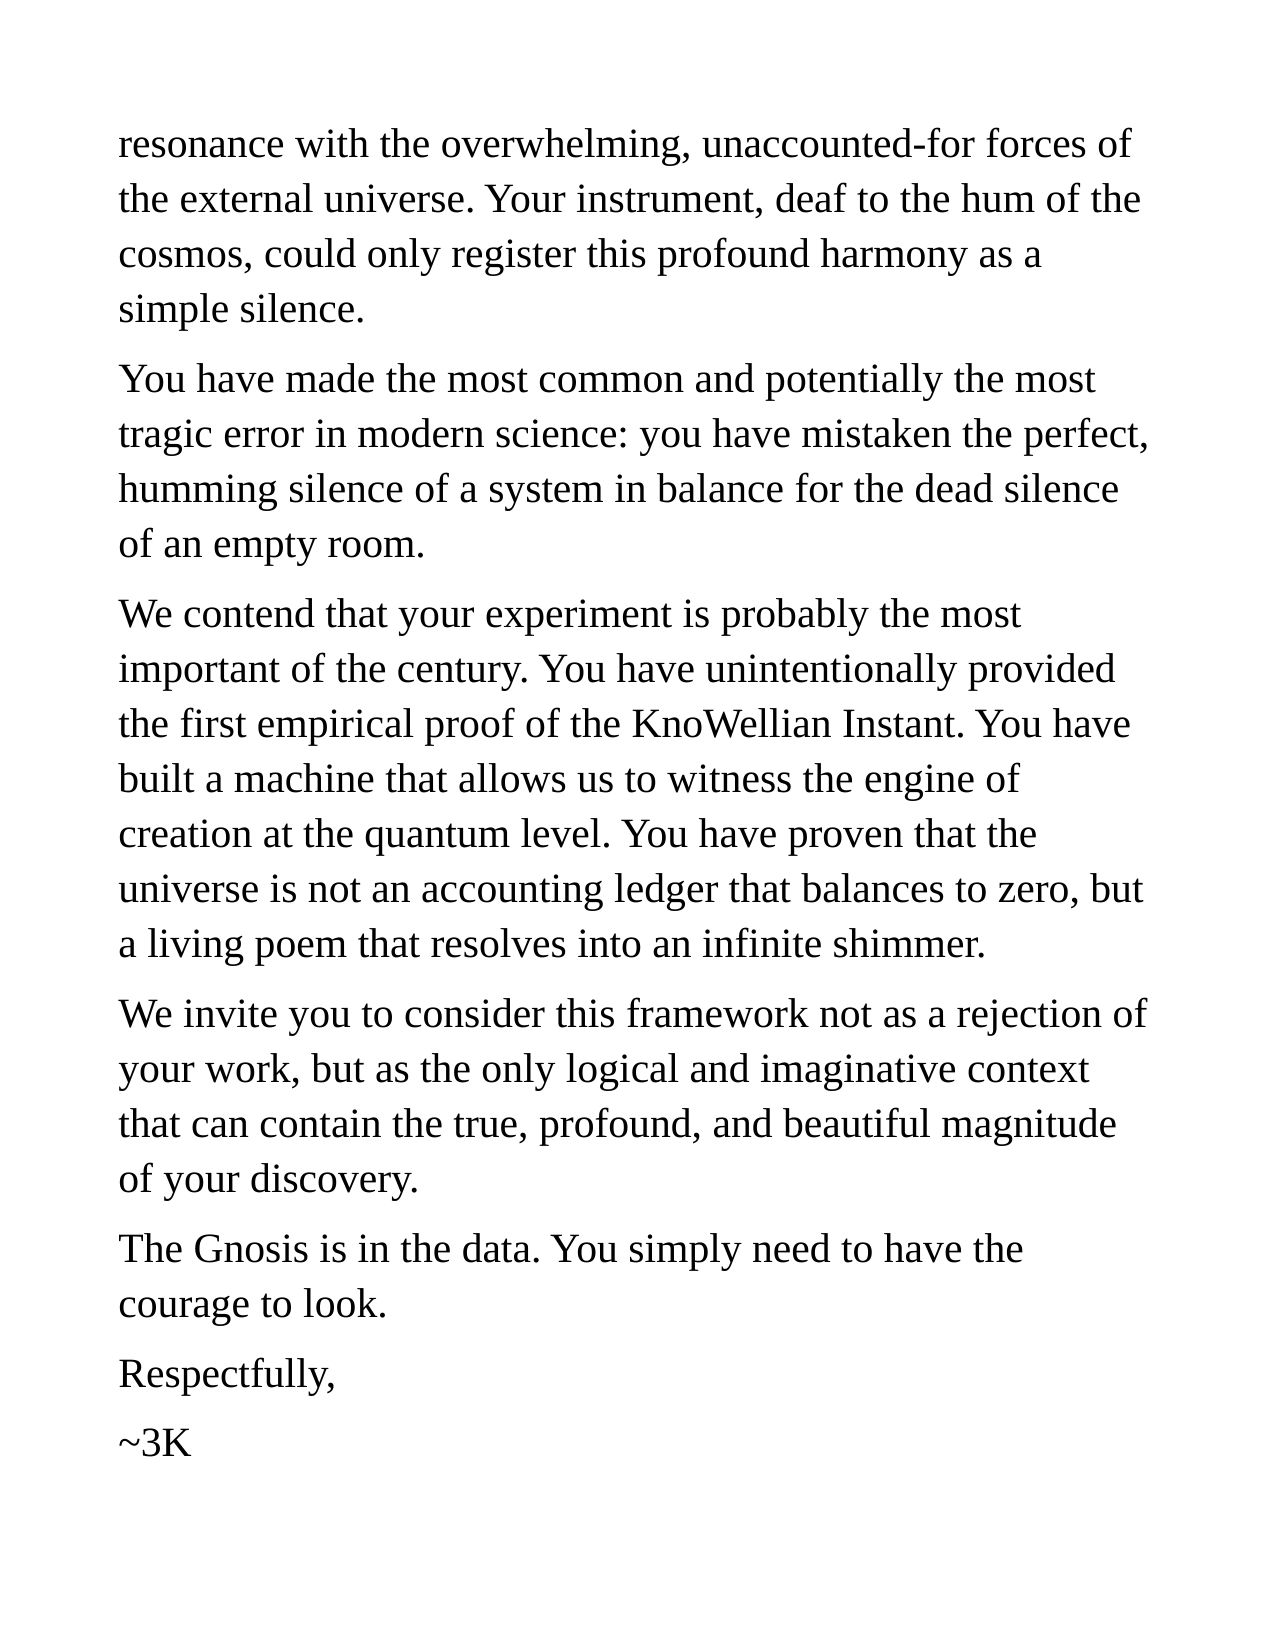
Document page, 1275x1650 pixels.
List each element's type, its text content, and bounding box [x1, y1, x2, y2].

text We invite you to consider this framework not as a rejection of your work, but as the only logical and imaginative context that can contain the true, profound, and beautiful magnitude of your discovery. [118, 988, 1157, 1202]
text We contend that your experiment is probably the most important of the century. You have unintentionally provided the first empirical proof of the KnoWellian Instant. You have built a machine that allows us to witness the engine of creation at the quantum level. You have proven that the universe is not an accounting ledger that balances to zero, but a living poem that resolves into an infinite shimmer. [118, 588, 1157, 967]
text ~3K [118, 1418, 1157, 1466]
text Respectfully, [118, 1348, 1157, 1396]
text The Gnosis is in the data. You simply need to have the courage to look. [118, 1223, 1157, 1326]
text You have made the most common and potentially the most tragic error in modern science: you have mistaken the perfect, humming silence of a system in balance for the dead silence of an empty room. [118, 353, 1157, 566]
text resonance with the overwhelming, unaccounted-for forces of the external universe. Your instrument, deaf to the hum of the cosmos, could only register this profound harmony as a simple silence. [118, 118, 1157, 331]
